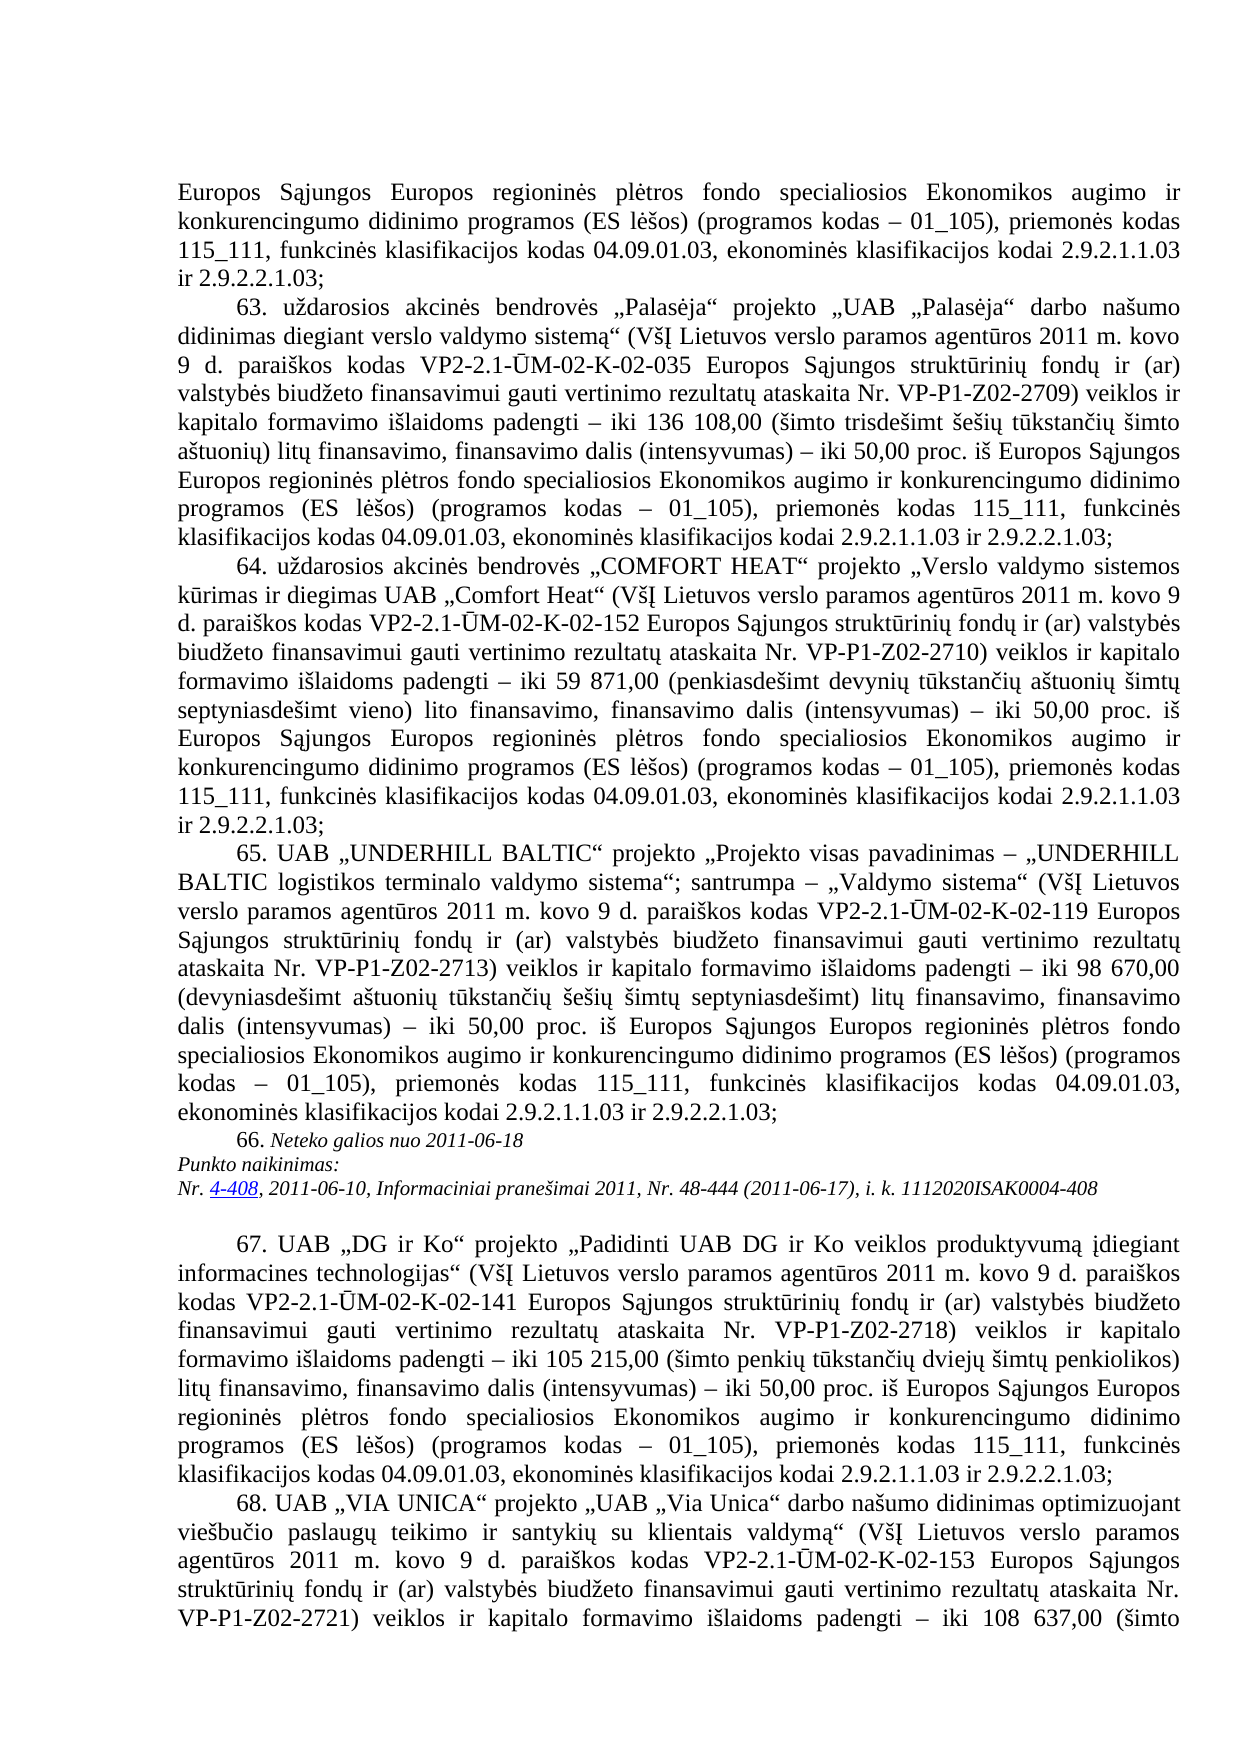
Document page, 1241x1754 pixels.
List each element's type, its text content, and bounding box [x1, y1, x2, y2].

text 66. Neteko galios nuo 2011-06-18 [177, 1126, 1181, 1152]
text Nr. 4-408, 2011-06-10, Informaciniai pranešimai 2011, Nr. 48-444 (2011-06-17), i. k. 1112020ISAK0004-408 [177, 1176, 1181, 1200]
text 64. uždarosios akcinės bendrovės „COMFORT HEAT“ projekto „Verslo valdymo sistemos kūrimas ir diegimas UAB „Comfort Heat“ (VšĮ Lietuvos verslo paramos agentūros 2011 m. kovo 9 d. paraiškos kodas VP2-2.1-ŪM-02-K-02-152 Europos Sąjungos struktūrinių fondų ir (ar) valstybės biudžeto finansavimui gauti vertinimo rezultatų ataskaita Nr. VP-P1-Z02-2710) veiklos ir kapitalo formavimo išlaidoms padengti – iki 59 871,00 (penkiasdešimt devynių tūkstančių aštuonių šimtų septyniasdešimt vieno) lito finansavimo, finansavimo dalis (intensyvumas) – iki 50,00 proc. iš Europos Sąjungos Europos regioninės plėtros fondo specialiosios Ekonomikos augimo ir konkurencingumo didinimo programos (ES lėšos) (programos kodas – 01_105), priemonės kodas 115_111, funkcinės klasifikacijos kodas 04.09.01.03, ekonominės klasifikacijos kodai 2.9.2.1.1.03 ir 2.9.2.2.1.03; [177, 551, 1181, 838]
text 68. UAB „VIA UNICA“ projekto „UAB „Via Unica“ darbo našumo didinimas optimizuojant viešbučio paslaugų teikimo ir santykių su klientais valdymą“ (VšĮ Lietuvos verslo paramos agentūros 2011 m. kovo 9 d. paraiškos kodas VP2-2.1-ŪM-02-K-02-153 Europos Sąjungos struktūrinių fondų ir (ar) valstybės biudžeto finansavimui gauti vertinimo rezultatų ataskaita Nr. VP-P1-Z02-2721) veiklos ir kapitalo formavimo išlaidoms padengti – iki 108 637,00 (šimto [177, 1488, 1181, 1632]
text Europos Sąjungos Europos regioninės plėtros fondo specialiosios Ekonomikos augimo ir konkurencingumo didinimo programos (ES lėšos) (programos kodas – 01_105), priemonės kodas 115_111, funkcinės klasifikacijos kodas 04.09.01.03, ekonominės klasifikacijos kodai 2.9.2.1.1.03 ir 2.9.2.2.1.03; [177, 177, 1181, 292]
text Punkto naikinimas: [177, 1152, 1181, 1176]
text 63. uždarosios akcinės bendrovės „Palasėja“ projekto „UAB „Palasėja“ darbo našumo didinimas diegiant verslo valdymo sistemą“ (VšĮ Lietuvos verslo paramos agentūros 2011 m. kovo 9 d. paraiškos kodas VP2-2.1-ŪM-02-K-02-035 Europos Sąjungos struktūrinių fondų ir (ar) valstybės biudžeto finansavimui gauti vertinimo rezultatų ataskaita Nr. VP-P1-Z02-2709) veiklos ir kapitalo formavimo išlaidoms padengti – iki 136 108,00 (šimto trisdešimt šešių tūkstančių šimto aštuonių) litų finansavimo, finansavimo dalis (intensyvumas) – iki 50,00 proc. iš Europos Sąjungos Europos regioninės plėtros fondo specialiosios Ekonomikos augimo ir konkurencingumo didinimo programos (ES lėšos) (programos kodas – 01_105), priemonės kodas 115_111, funkcinės klasifikacijos kodas 04.09.01.03, ekonominės klasifikacijos kodai 2.9.2.1.1.03 ir 2.9.2.2.1.03; [177, 292, 1181, 551]
text 67. UAB „DG ir Ko“ projekto „Padidinti UAB DG ir Ko veiklos produktyvumą įdiegiant informacines technologijas“ (VšĮ Lietuvos verslo paramos agentūros 2011 m. kovo 9 d. paraiškos kodas VP2-2.1-ŪM-02-K-02-141 Europos Sąjungos struktūrinių fondų ir (ar) valstybės biudžeto finansavimui gauti vertinimo rezultatų ataskaita Nr. VP-P1-Z02-2718) veiklos ir kapitalo formavimo išlaidoms padengti – iki 105 215,00 (šimto penkių tūkstančių dviejų šimtų penkiolikos) litų finansavimo, finansavimo dalis (intensyvumas) – iki 50,00 proc. iš Europos Sąjungos Europos regioninės plėtros fondo specialiosios Ekonomikos augimo ir konkurencingumo didinimo programos (ES lėšos) (programos kodas – 01_105), priemonės kodas 115_111, funkcinės klasifikacijos kodas 04.09.01.03, ekonominės klasifikacijos kodai 2.9.2.1.1.03 ir 2.9.2.2.1.03; [177, 1229, 1181, 1488]
text 65. UAB „UNDERHILL BALTIC“ projekto „Projekto visas pavadinimas – „UNDERHILL BALTIC logistikos terminalo valdymo sistema“; santrumpa – „Valdymo sistema“ (VšĮ Lietuvos verslo paramos agentūros 2011 m. kovo 9 d. paraiškos kodas VP2-2.1-ŪM-02-K-02-119 Europos Sąjungos struktūrinių fondų ir (ar) valstybės biudžeto finansavimui gauti vertinimo rezultatų ataskaita Nr. VP-P1-Z02-2713) veiklos ir kapitalo formavimo išlaidoms padengti – iki 98 670,00 (devyniasdešimt aštuonių tūkstančių šešių šimtų septyniasdešimt) litų finansavimo, finansavimo dalis (intensyvumas) – iki 50,00 proc. iš Europos Sąjungos Europos regioninės plėtros fondo specialiosios Ekonomikos augimo ir konkurencingumo didinimo programos (ES lėšos) (programos kodas – 01_105), priemonės kodas 115_111, funkcinės klasifikacijos kodas 04.09.01.03, ekonominės klasifikacijos kodai 2.9.2.1.1.03 ir 2.9.2.2.1.03; [177, 838, 1181, 1126]
